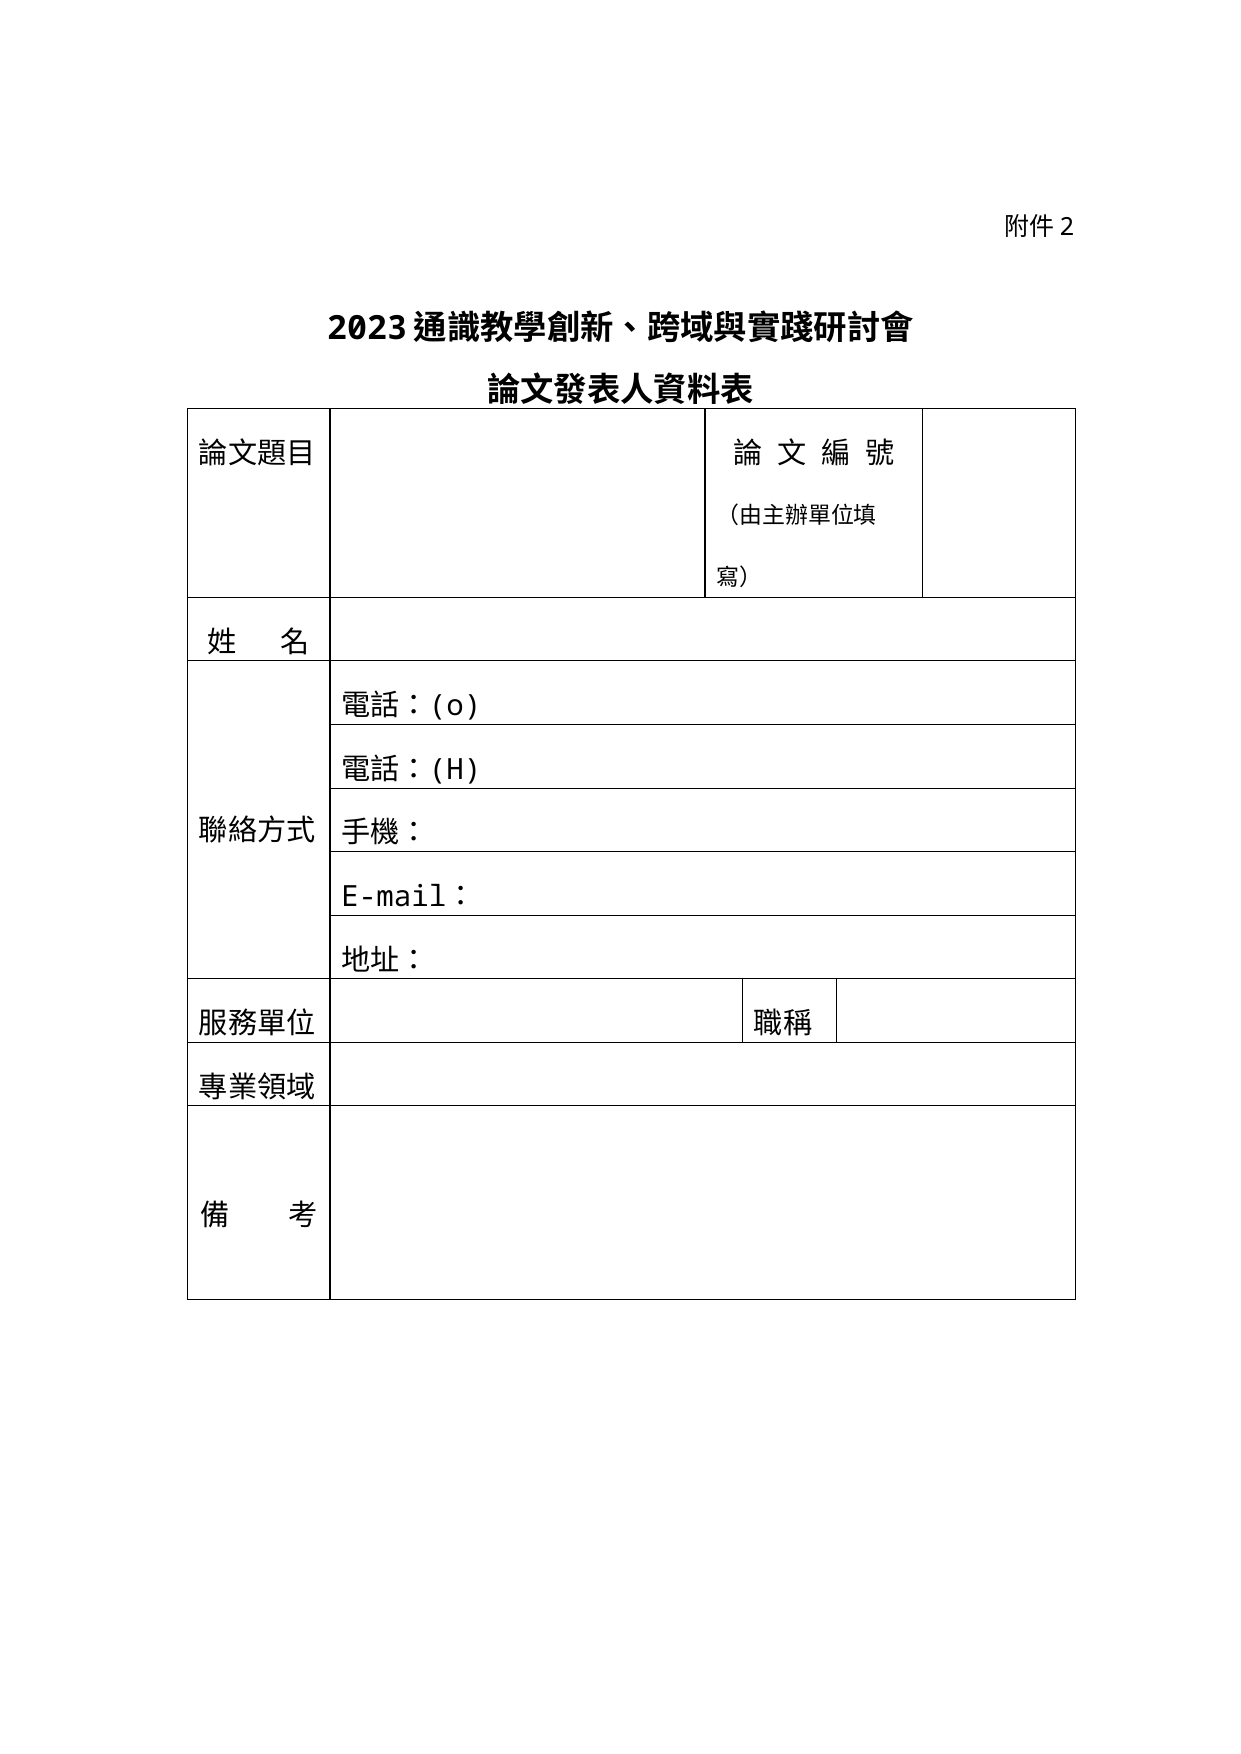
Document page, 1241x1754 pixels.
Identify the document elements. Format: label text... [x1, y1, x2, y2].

table_cell 聯絡方式 [188, 661, 329, 978]
table_cell [331, 598, 1075, 660]
text 附件2 [1004, 206, 1152, 243]
table_cell E-mail： [331, 852, 1075, 914]
table_cell 專業領域 [188, 1043, 329, 1105]
table_cell 手機： [331, 789, 1075, 851]
text 論文發表人資料表 [187, 346, 1053, 408]
table_cell 備 考 [188, 1106, 329, 1299]
table_cell [331, 979, 742, 1042]
table_cell 電話：(H) [331, 725, 1075, 787]
table_cell [837, 979, 1075, 1042]
table_cell 姓 名 [188, 598, 329, 660]
table_cell 服務單位 [188, 979, 329, 1042]
table_header [331, 409, 704, 597]
table_header 論文題目 [188, 409, 329, 597]
table_cell 電話：(o) [331, 661, 1075, 724]
table_header 論 文 編 號 （由主辦單位填寫） [706, 409, 922, 597]
table_cell [331, 1106, 1075, 1299]
table_cell 地址： [331, 916, 1075, 978]
text 2023通識教學創新、跨域與實踐研討會 [187, 283, 1053, 346]
table_cell [331, 1043, 1075, 1105]
table_header [923, 409, 1075, 597]
table_cell 職稱 [743, 979, 836, 1042]
text [989, 199, 1167, 260]
